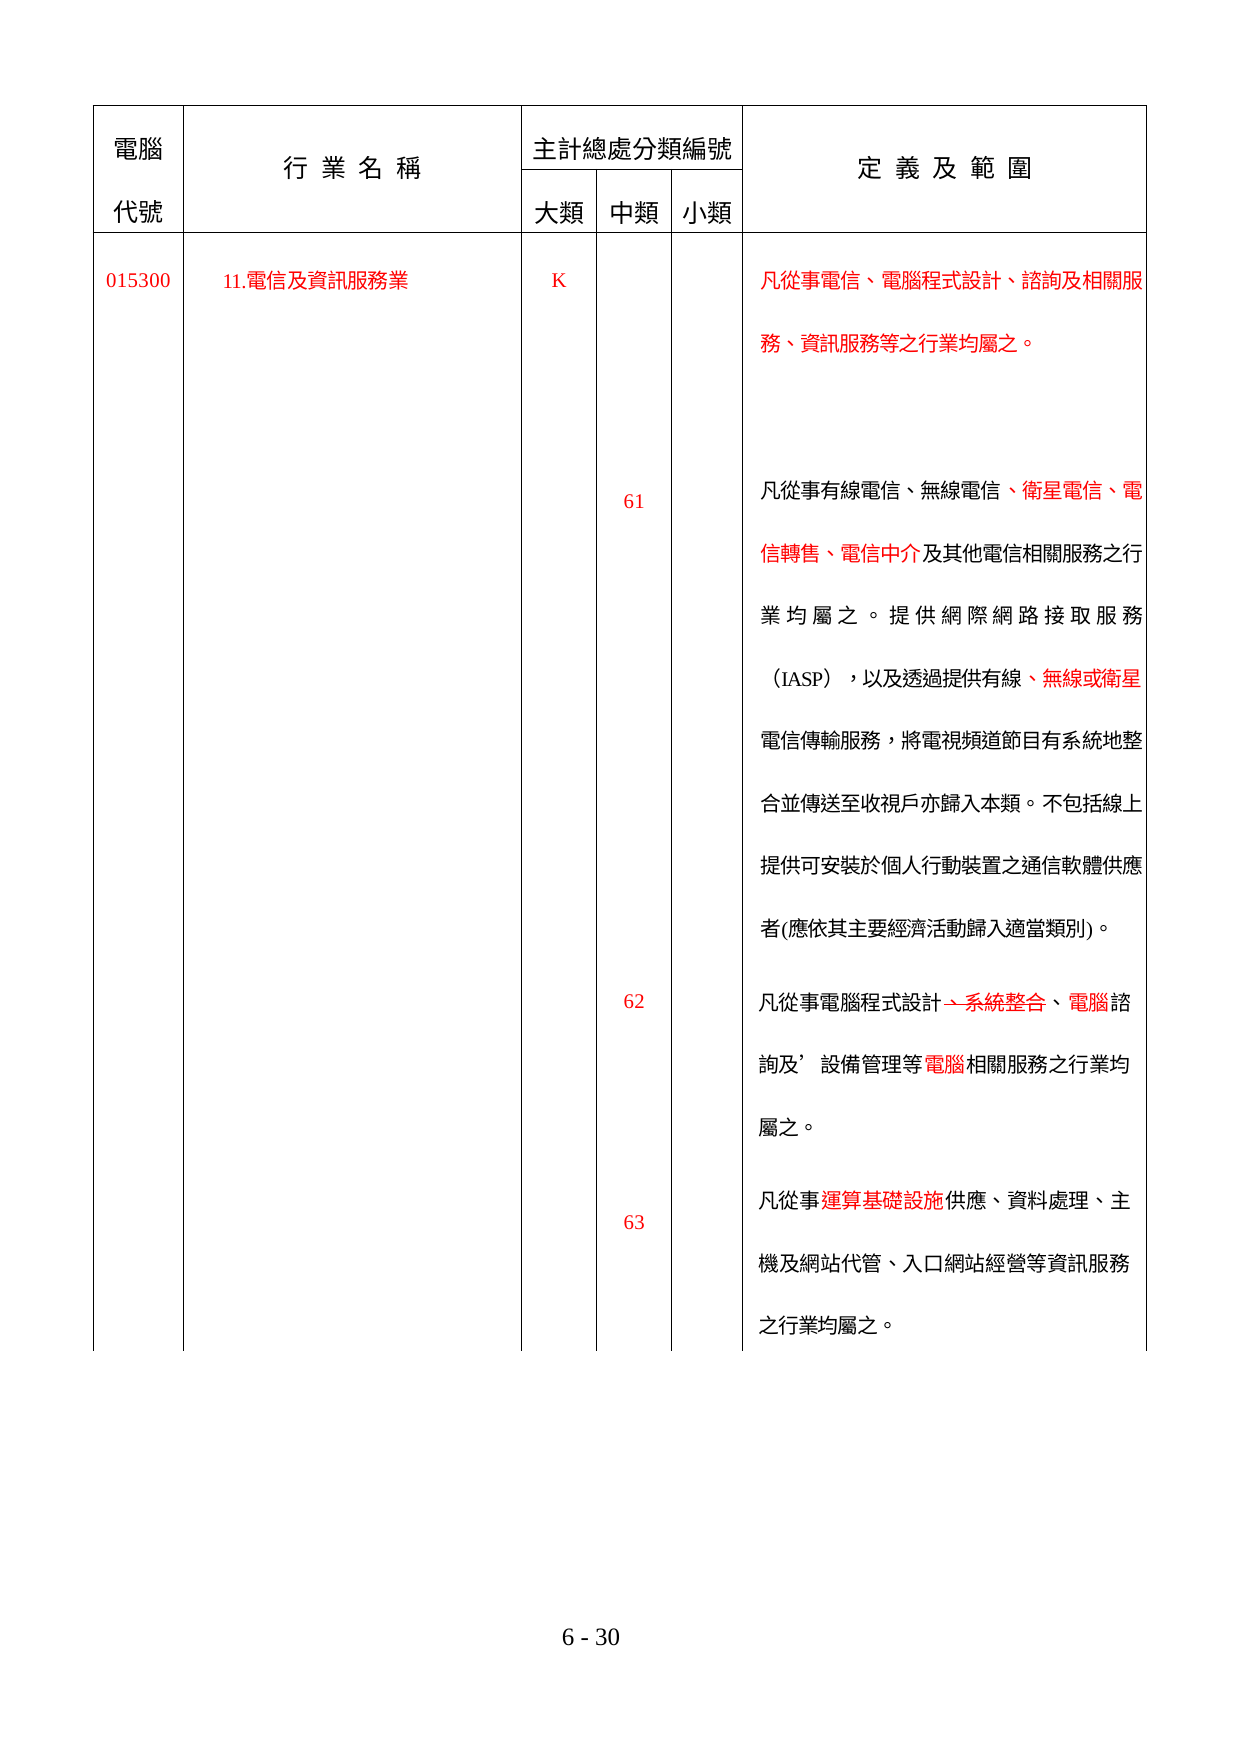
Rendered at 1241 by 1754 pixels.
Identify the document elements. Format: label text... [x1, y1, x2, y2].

table_cell [672, 954, 742, 1351]
table_cell K [522, 233, 596, 953]
table_cell 015300 [94, 233, 183, 953]
table_cell [94, 954, 183, 1351]
table_cell [672, 233, 742, 953]
table_cell 11.電信及資訊服務業 [184, 233, 521, 953]
table_cell [184, 954, 521, 1351]
table_cell 中類 [597, 170, 671, 232]
table_cell 凡從事電腦程式設計、系統整合、電腦諮詢及’設備管理等電腦相關服務之行業均屬之。 凡從事運算基礎設施供應、資料處理、主機及網站代管、入口網站經營等資訊服務之行業均屬之。 [743, 954, 1146, 1351]
table_cell 凡從事電信、電腦程式設計、諮詢及相關服務、資訊服務等之行業均屬之。 凡從事有線電信、無線電信、衛星電信、電信轉售、電信中介及其他電信相關服務之行業均屬之。提供網際網路接取服務（IASP），以及透過提供有線、無線或衛星電信傳輸服務，將電視頻道節目有系統地整合並傳送至收視戶亦歸入本類。不包括線上提供可安裝於個人行動裝置之通信軟體供應者(應依其主要經濟活動歸入適當類別)。 [743, 233, 1146, 953]
table_cell 大類 [522, 170, 596, 232]
table_cell 62 63 [597, 954, 671, 1351]
table_cell 61 [597, 233, 671, 953]
table_cell 小類 [672, 170, 742, 232]
table_header 主計總處分類編號 [522, 106, 742, 169]
table_header 定 義 及 範 圍 [743, 106, 1146, 232]
table_cell [522, 954, 596, 1351]
table_header 行 業 名 稱 [184, 106, 521, 232]
table_header 電腦 代號 [94, 106, 183, 232]
